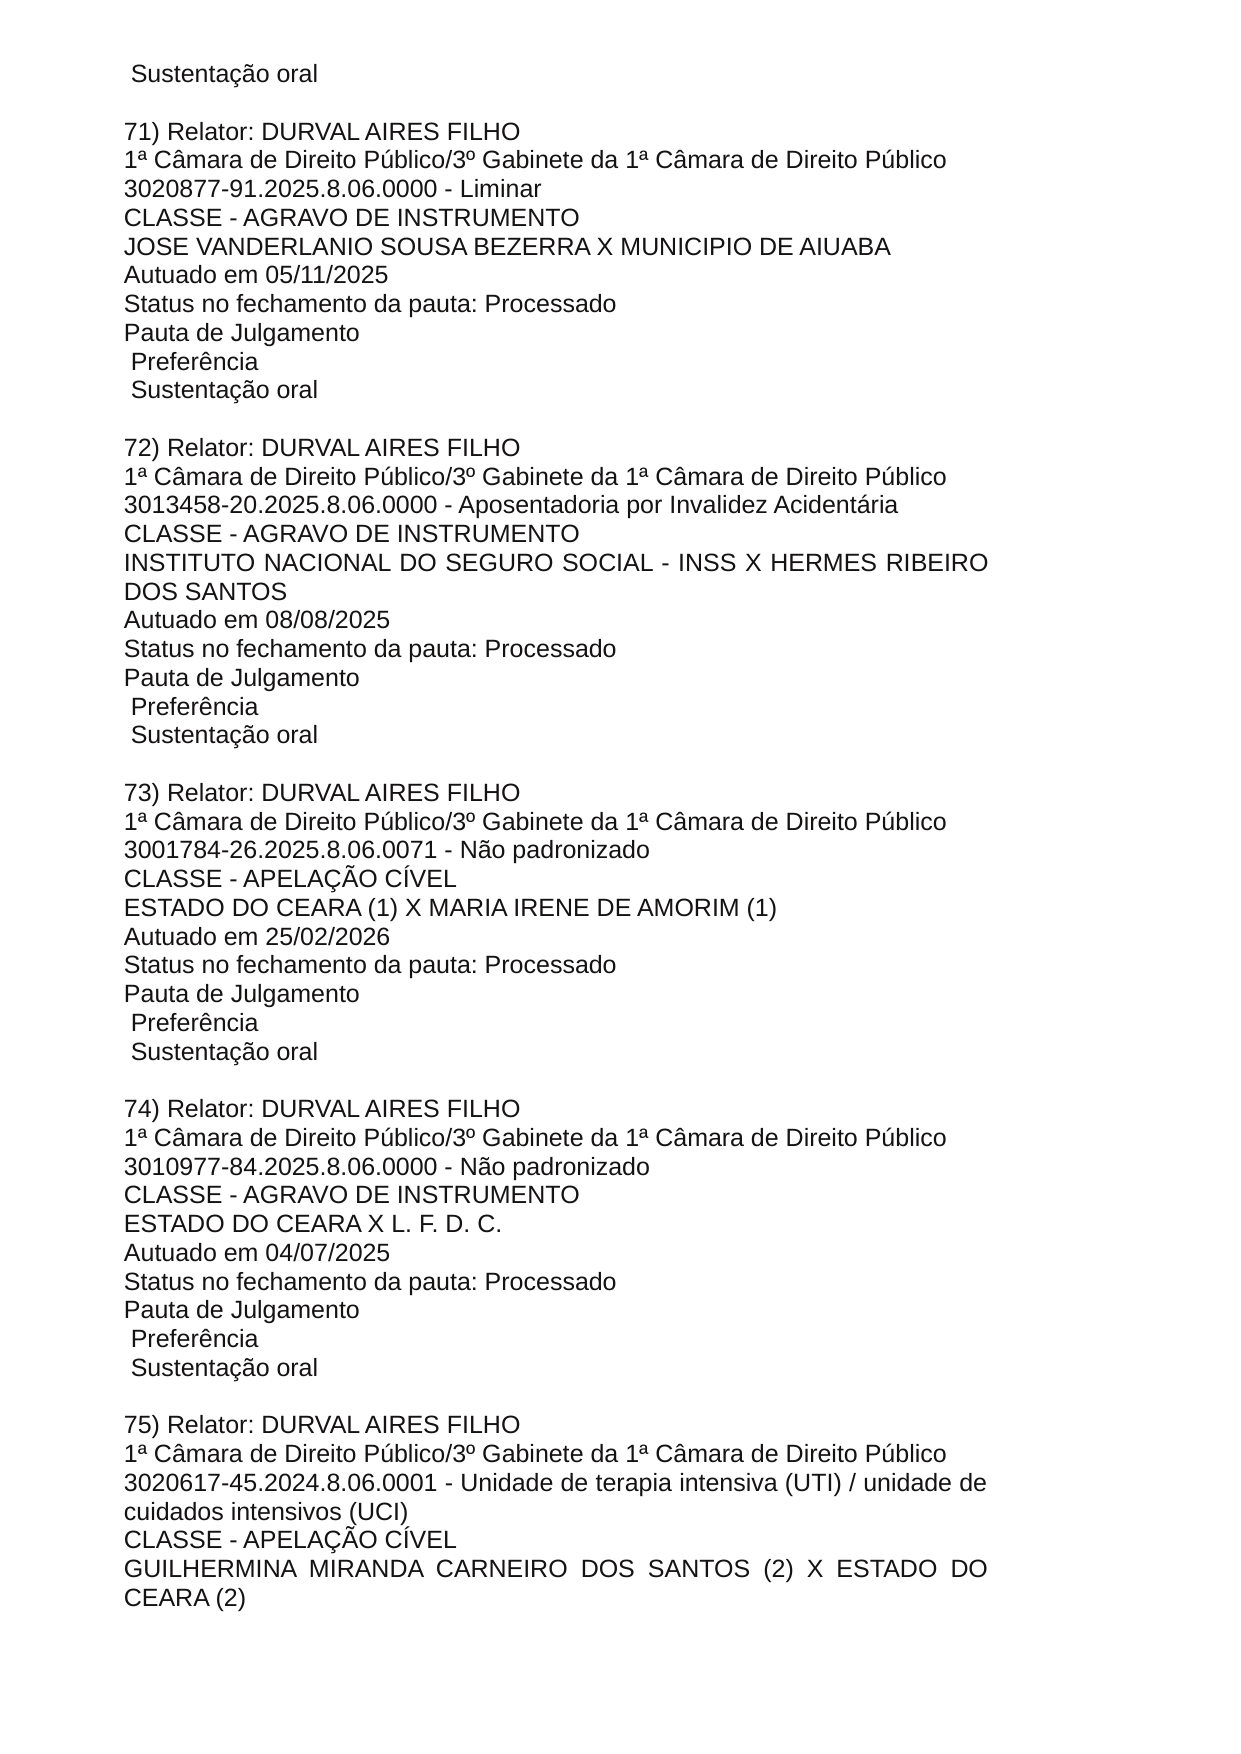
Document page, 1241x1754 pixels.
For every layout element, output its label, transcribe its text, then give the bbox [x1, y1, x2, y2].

text 3010977-84.2025.8.06.0000 - Não padronizado [124, 1152, 989, 1180]
text Pauta de Julgamento [124, 318, 989, 347]
text 1ª Câmara de Direito Público/3º Gabinete da 1ª Câmara de Direito Público [124, 807, 989, 835]
text 1ª Câmara de Direito Público/3º Gabinete da 1ª Câmara de Direito Público [124, 1439, 989, 1468]
text Sustentação oral [124, 720, 989, 749]
text 72) Relator: DURVAL AIRES FILHO [124, 433, 989, 462]
text 3013458-20.2025.8.06.0000 - Aposentadoria por Invalidez Acidentária [124, 490, 989, 519]
text ESTADO DO CEARA (1) X MARIA IRENE DE AMORIM (1) [124, 893, 989, 922]
text 73) Relator: DURVAL AIRES FILHO [124, 778, 989, 807]
text 1ª Câmara de Direito Público/3º Gabinete da 1ª Câmara de Direito Público [124, 462, 989, 490]
text Preferência [124, 692, 989, 720]
text Pauta de Julgamento [124, 663, 989, 692]
text Pauta de Julgamento [124, 979, 989, 1008]
text Sustentação oral [124, 1037, 989, 1065]
text 3001784-26.2025.8.06.0071 - Não padronizado [124, 835, 989, 864]
text Sustentação oral [124, 375, 989, 404]
text Preferência [124, 1324, 989, 1353]
text CLASSE - APELAÇÃO CÍVEL [124, 864, 989, 893]
text Autuado em 05/11/2025 [124, 260, 989, 289]
text Pauta de Julgamento [124, 1295, 989, 1324]
text 3020877-91.2025.8.06.0000 - Liminar [124, 174, 989, 203]
text JOSE VANDERLANIO SOUSA BEZERRA X MUNICIPIO DE AIUABA [124, 232, 989, 260]
text 71) Relator: DURVAL AIRES FILHO [124, 117, 989, 145]
text Autuado em 04/07/2025 [124, 1238, 989, 1267]
text Status no fechamento da pauta: Processado [124, 289, 989, 318]
text CLASSE - APELAÇÃO CÍVEL [124, 1525, 989, 1554]
text CLASSE - AGRAVO DE INSTRUMENTO [124, 519, 989, 548]
text 3020617-45.2024.8.06.0001 - Unidade de terapia intensiva (UTI) / unidade de cuidados intensivos (UCI) [124, 1468, 989, 1525]
text Status no fechamento da pauta: Processado [124, 950, 989, 979]
text Status no fechamento da pauta: Processado [124, 634, 989, 663]
text 1ª Câmara de Direito Público/3º Gabinete da 1ª Câmara de Direito Público [124, 145, 989, 174]
text 75) Relator: DURVAL AIRES FILHO [124, 1410, 989, 1439]
text ESTADO DO CEARA X L. F. D. C. [124, 1209, 989, 1238]
text Status no fechamento da pauta: Processado [124, 1267, 989, 1295]
text Autuado em 25/02/2026 [124, 922, 989, 950]
text 1ª Câmara de Direito Público/3º Gabinete da 1ª Câmara de Direito Público [124, 1123, 989, 1152]
text Preferência [124, 347, 989, 375]
text GUILHERMINA MIRANDA CARNEIRO DOS SANTOS (2) X ESTADO DO CEARA (2) [124, 1554, 989, 1612]
text INSTITUTO NACIONAL DO SEGURO SOCIAL - INSS X HERMES RIBEIRO DOS SANTOS [124, 548, 989, 605]
text CLASSE - AGRAVO DE INSTRUMENTO [124, 203, 989, 232]
text Preferência [124, 1008, 989, 1037]
text Autuado em 08/08/2025 [124, 605, 989, 634]
text Sustentação oral [124, 1353, 989, 1382]
text 74) Relator: DURVAL AIRES FILHO [124, 1094, 989, 1123]
text CLASSE - AGRAVO DE INSTRUMENTO [124, 1180, 989, 1209]
text Sustentação oral [124, 59, 989, 88]
